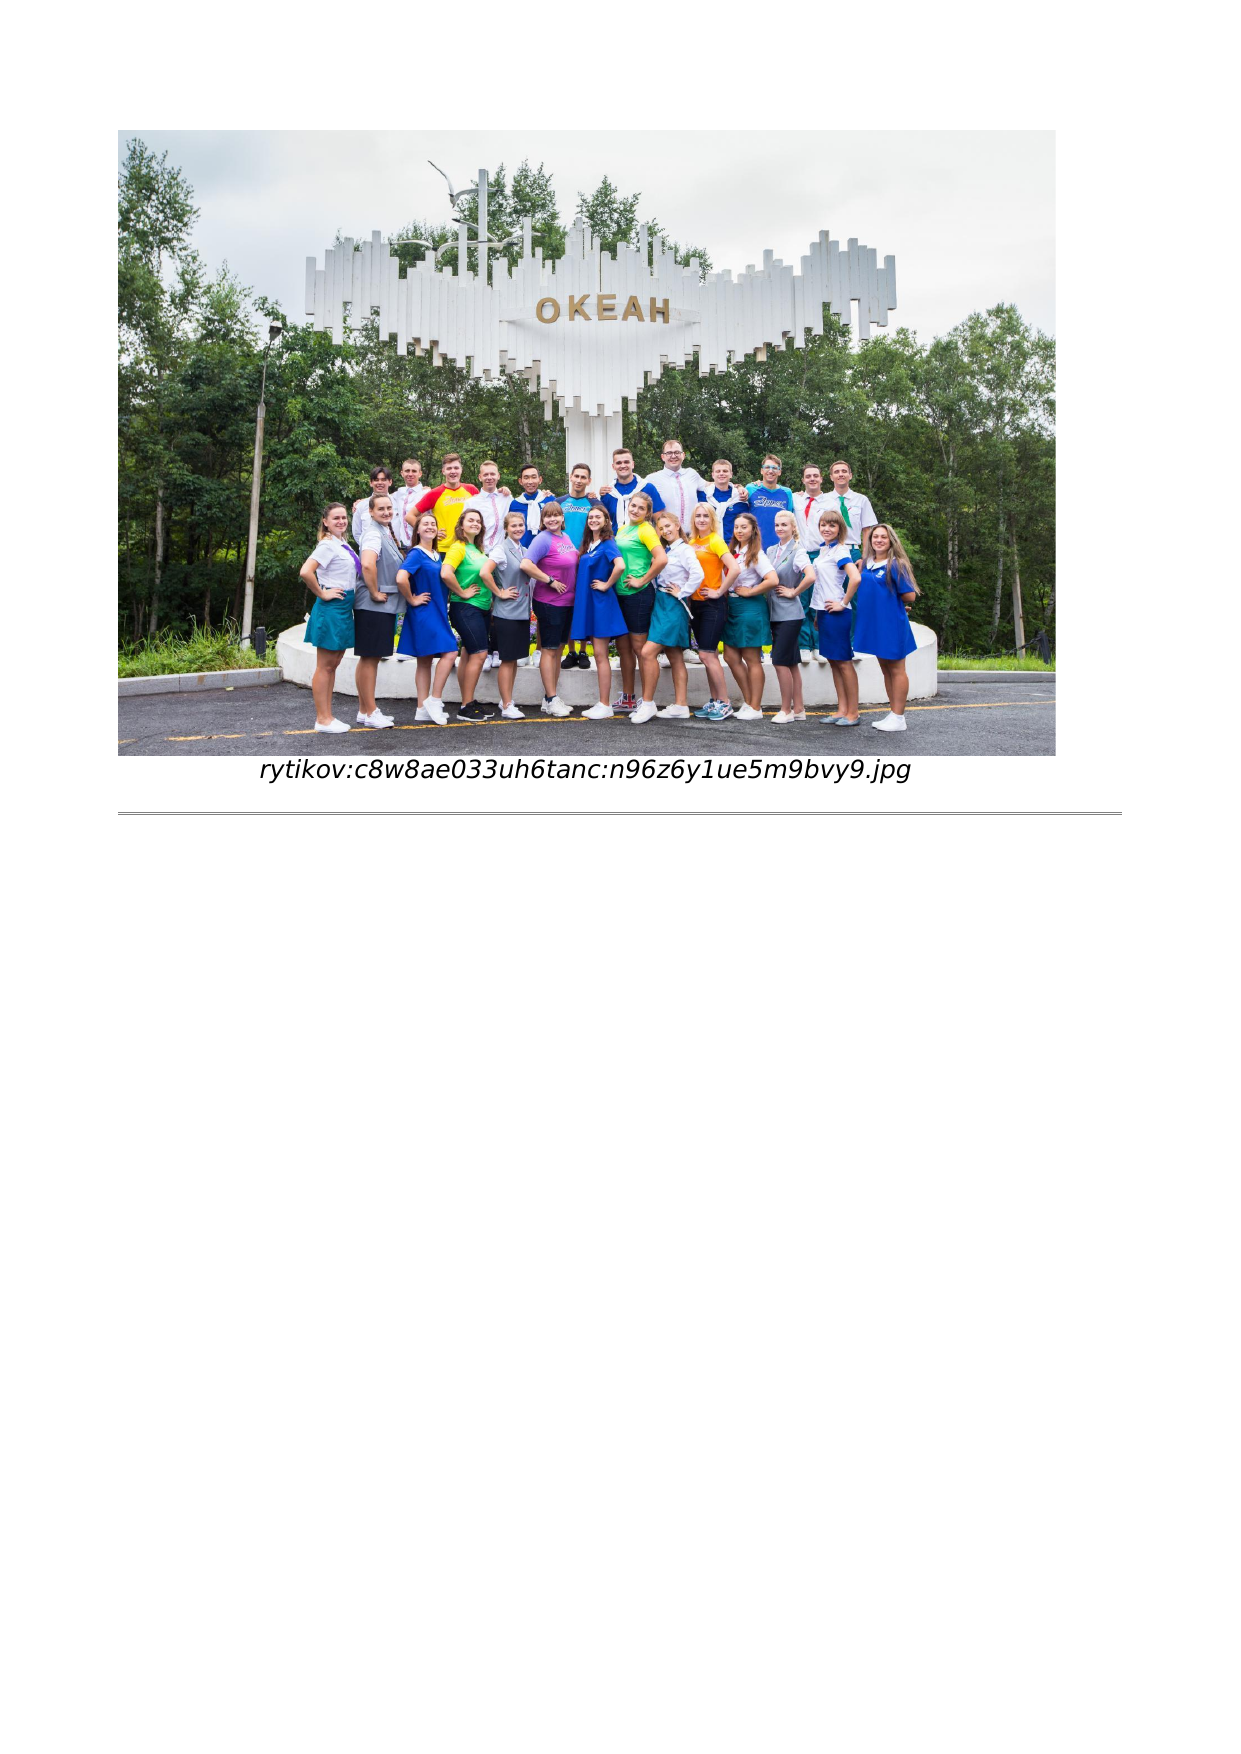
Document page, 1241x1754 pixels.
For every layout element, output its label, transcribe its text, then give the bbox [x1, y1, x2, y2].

text rytikov:c8w8ae033uh6tanc:n96z6y1ue5m9bvy9.jpg [118, 756, 1056, 785]
picture [118, 130, 1056, 756]
